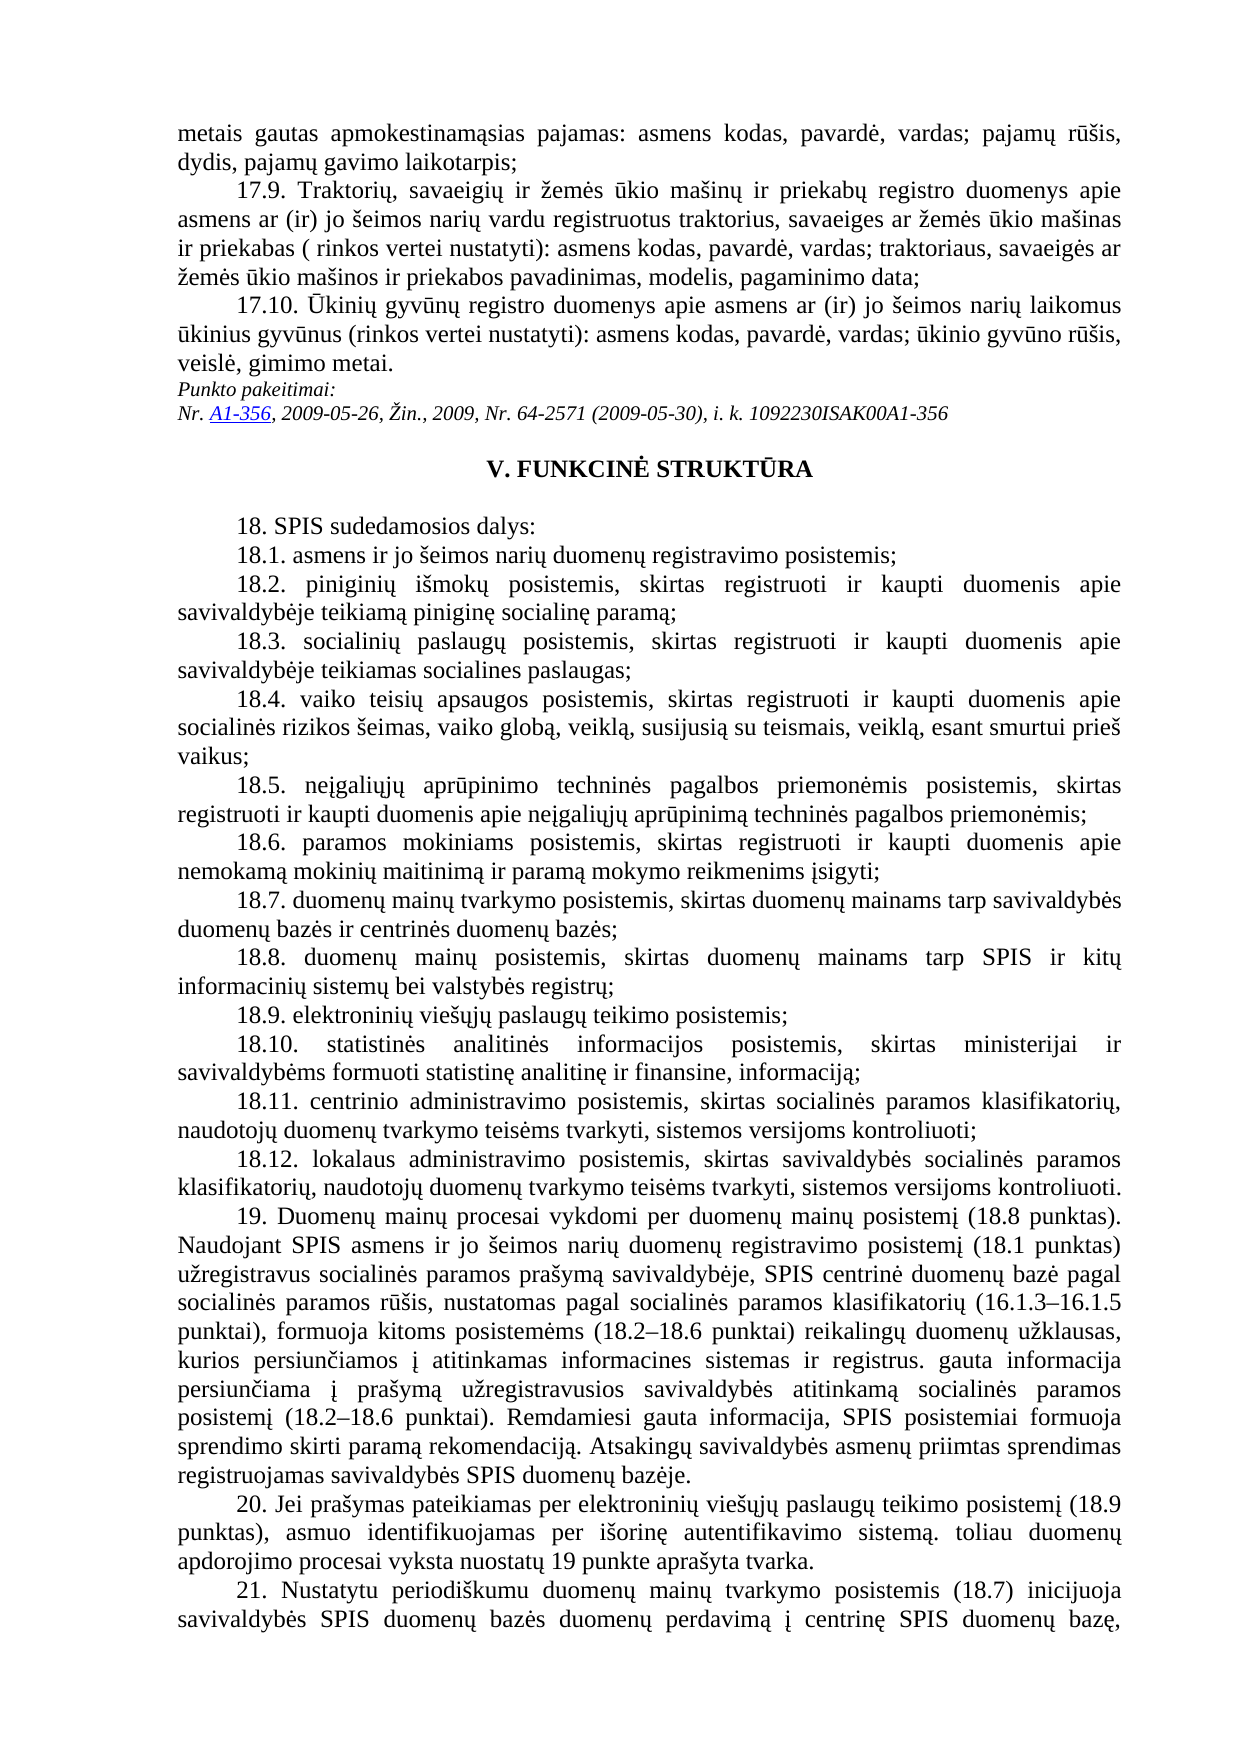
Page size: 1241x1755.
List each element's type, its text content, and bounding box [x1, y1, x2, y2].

text 18.2. piniginių išmokų posistemis, skirtas registruoti ir kaupti duomenis apie savivaldybėje teikiamą piniginę socialinę paramą; [177, 569, 1122, 626]
text 18.9. elektroninių viešųjų paslaugų teikimo posistemis; [177, 1000, 1122, 1029]
text 18.7. duomenų mainų tvarkymo posistemis, skirtas duomenų mainams tarp savivaldybės duomenų bazės ir centrinės duomenų bazės; [177, 885, 1122, 942]
text 18.1. asmens ir jo šeimos narių duomenų registravimo posistemis; [177, 540, 1122, 569]
text 19. Duomenų mainų procesai vykdomi per duomenų mainų posistemį (18.8 punktas). Naudojant SPIS asmens ir jo šeimos narių duomenų registravimo posistemį (18.1 punktas) užregistravus socialinės paramos prašymą savivaldybėje, SPIS centrinė duomenų bazė pagal socialinės paramos rūšis, nustatomas pagal socialinės paramos klasifikatorių (16.1.3–16.1.5 punktai), formuoja kitoms posistemėms (18.2–18.6 punktai) reikalingų duomenų užklausas, kurios persiunčiamos į atitinkamas informacines sistemas ir registrus. gauta informacija persiunčiama į prašymą užregistravusios savivaldybės atitinkamą socialinės paramos posistemį (18.2–18.6 punktai). Remdamiesi gauta informacija, SPIS posistemiai formuoja sprendimo skirti paramą rekomendaciją. Atsakingų savivaldybės asmenų priimtas sprendimas registruojamas savivaldybės SPIS duomenų bazėje. [177, 1201, 1122, 1489]
text Nr. A1-356, 2009-05-26, Žin., 2009, Nr. 64-2571 (2009-05-30), i. k. 1092230ISAK00A1-356 [177, 401, 1122, 425]
text 18.8. duomenų mainų posistemis, skirtas duomenų mainams tarp SPIS ir kitų informacinių sistemų bei valstybės registrų; [177, 942, 1122, 1000]
text V. FUNKCINĖ STRUKTŪRA [177, 454, 1122, 482]
text 18. SPIS sudedamosios dalys: [177, 511, 1122, 540]
text 18.5. neįgaliųjų aprūpinimo techninės pagalbos priemonėmis posistemis, skirtas registruoti ir kaupti duomenis apie neįgaliųjų aprūpinimą techninės pagalbos priemonėmis; [177, 770, 1122, 827]
text 18.3. socialinių paslaugų posistemis, skirtas registruoti ir kaupti duomenis apie savivaldybėje teikiamas socialines paslaugas; [177, 626, 1122, 684]
text 18.11. centrinio administravimo posistemis, skirtas socialinės paramos klasifikatorių, naudotojų duomenų tvarkymo teisėms tvarkyti, sistemos versijoms kontroliuoti; [177, 1086, 1122, 1144]
text Punkto pakeitimai: [177, 377, 1122, 401]
text 18.6. paramos mokiniams posistemis, skirtas registruoti ir kaupti duomenis apie nemokamą mokinių maitinimą ir paramą mokymo reikmenims įsigyti; [177, 827, 1122, 885]
text 18.12. lokalaus administravimo posistemis, skirtas savivaldybės socialinės paramos klasifikatorių, naudotojų duomenų tvarkymo teisėms tvarkyti, sistemos versijoms kontroliuoti. [177, 1144, 1122, 1201]
text 21. Nustatytu periodiškumu duomenų mainų tvarkymo posistemis (18.7) inicijuoja savivaldybės SPIS duomenų bazės duomenų perdavimą į centrinę SPIS duomenų bazę, [177, 1575, 1122, 1632]
text 18.4. vaiko teisių apsaugos posistemis, skirtas registruoti ir kaupti duomenis apie socialinės rizikos šeimas, vaiko globą, veiklą, susijusią su teismais, veiklą, esant smurtui prieš vaikus; [177, 684, 1122, 770]
text 17.9. Traktorių, savaeigių ir žemės ūkio mašinų ir priekabų registro duomenys apie asmens ar (ir) jo šeimos narių vardu registruotus traktorius, savaeiges ar žemės ūkio mašinas ir priekabas ( rinkos vertei nustatyti): asmens kodas, pavardė, vardas; traktoriaus, savaeigės ar žemės ūkio mašinos ir priekabos pavadinimas, modelis, pagaminimo data; [177, 176, 1122, 291]
text metais gautas apmokestinamąsias pajamas: asmens kodas, pavardė, vardas; pajamų rūšis, dydis, pajamų gavimo laikotarpis; [177, 118, 1122, 176]
text 18.10. statistinės analitinės informacijos posistemis, skirtas ministerijai ir savivaldybėms formuoti statistinę analitinę ir finansine, informaciją; [177, 1029, 1122, 1086]
text 17.10. Ūkinių gyvūnų registro duomenys apie asmens ar (ir) jo šeimos narių laikomus ūkinius gyvūnus (rinkos vertei nustatyti): asmens kodas, pavardė, vardas; ūkinio gyvūno rūšis, veislė, gimimo metai. [177, 291, 1122, 377]
text 20. Jei prašymas pateikiamas per elektroninių viešųjų paslaugų teikimo posistemį (18.9 punktas), asmuo identifikuojamas per išorinę autentifikavimo sistemą. toliau duomenų apdorojimo procesai vyksta nuostatų 19 punkte aprašyta tvarka. [177, 1489, 1122, 1575]
